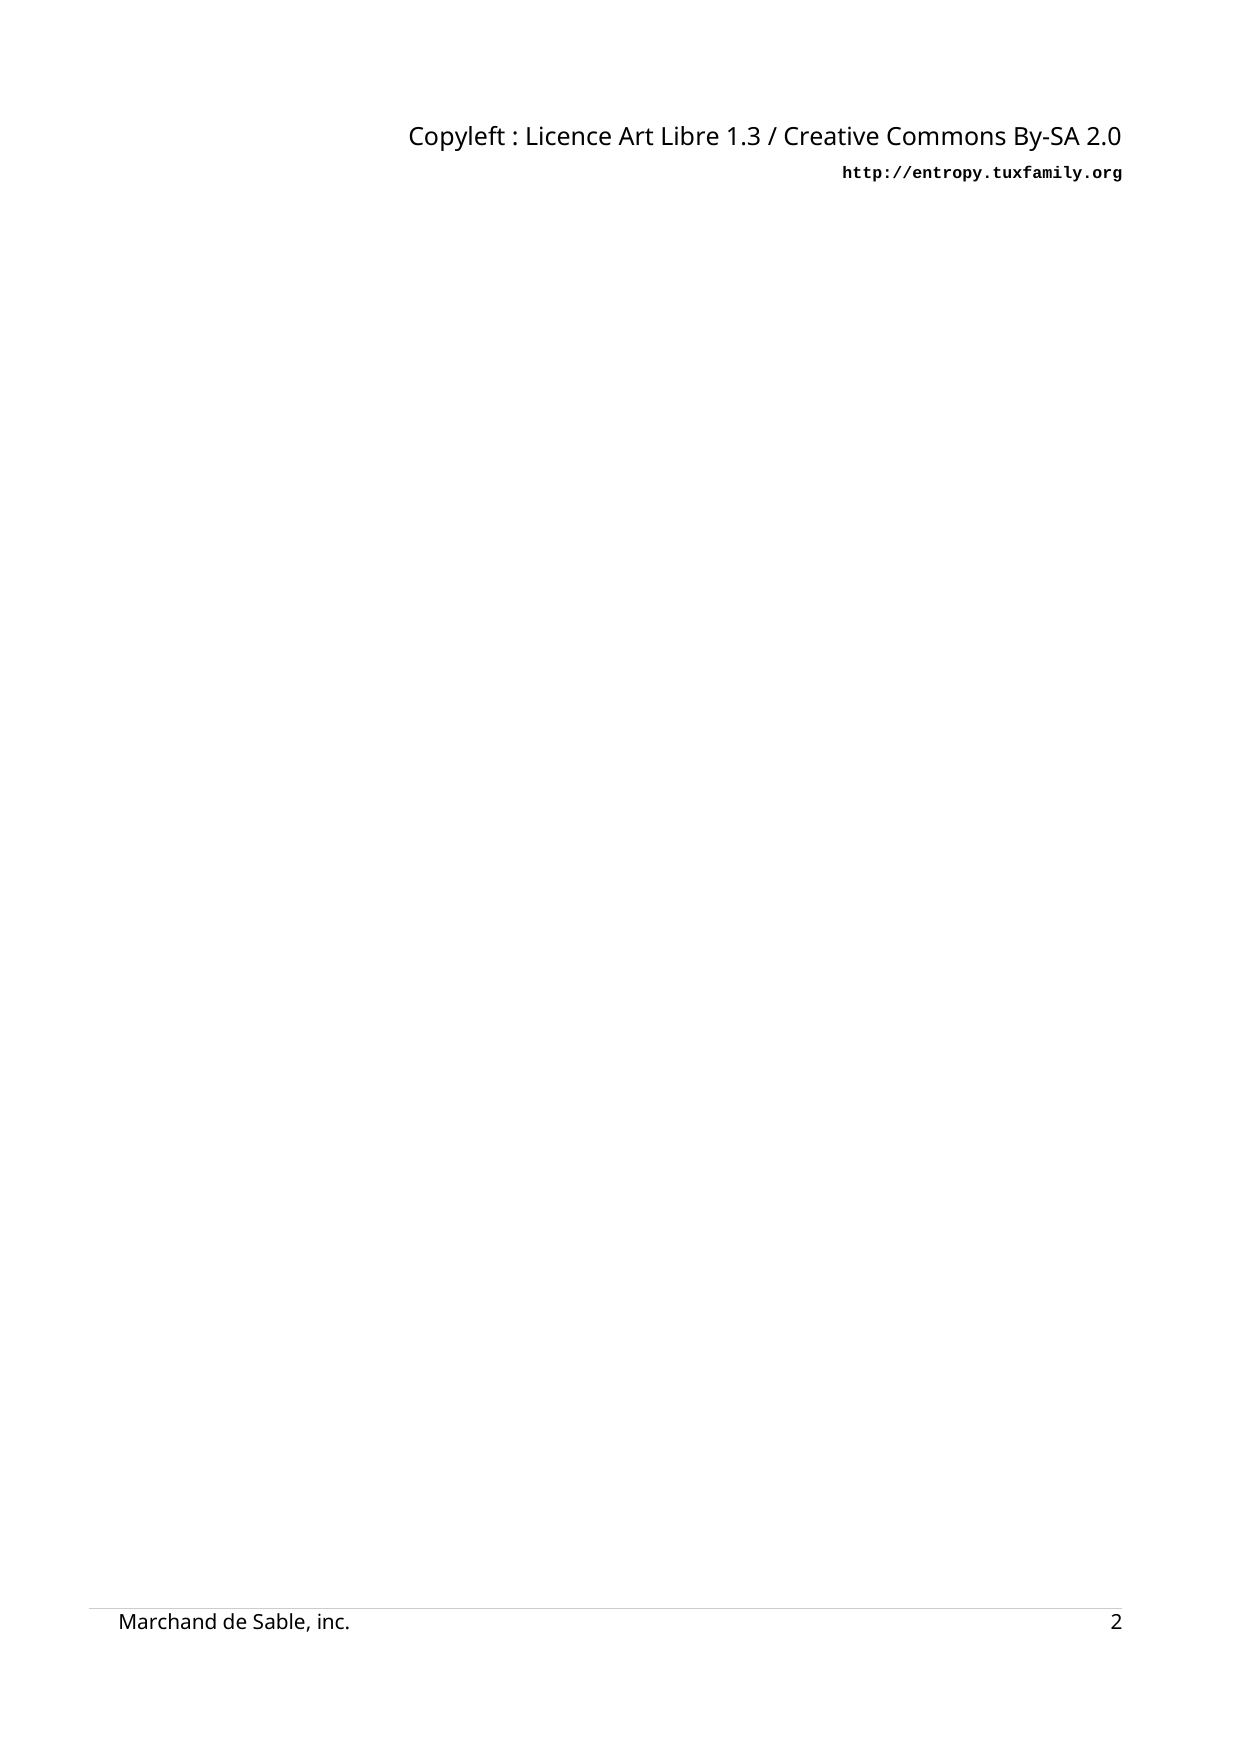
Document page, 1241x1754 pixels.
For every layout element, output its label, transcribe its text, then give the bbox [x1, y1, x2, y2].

text Copyleft : Licence Art Libre 1.3 / Creative Commons By-SA 2.0 [118, 118, 1122, 152]
text http://entropy.tuxfamily.org [118, 164, 1122, 183]
